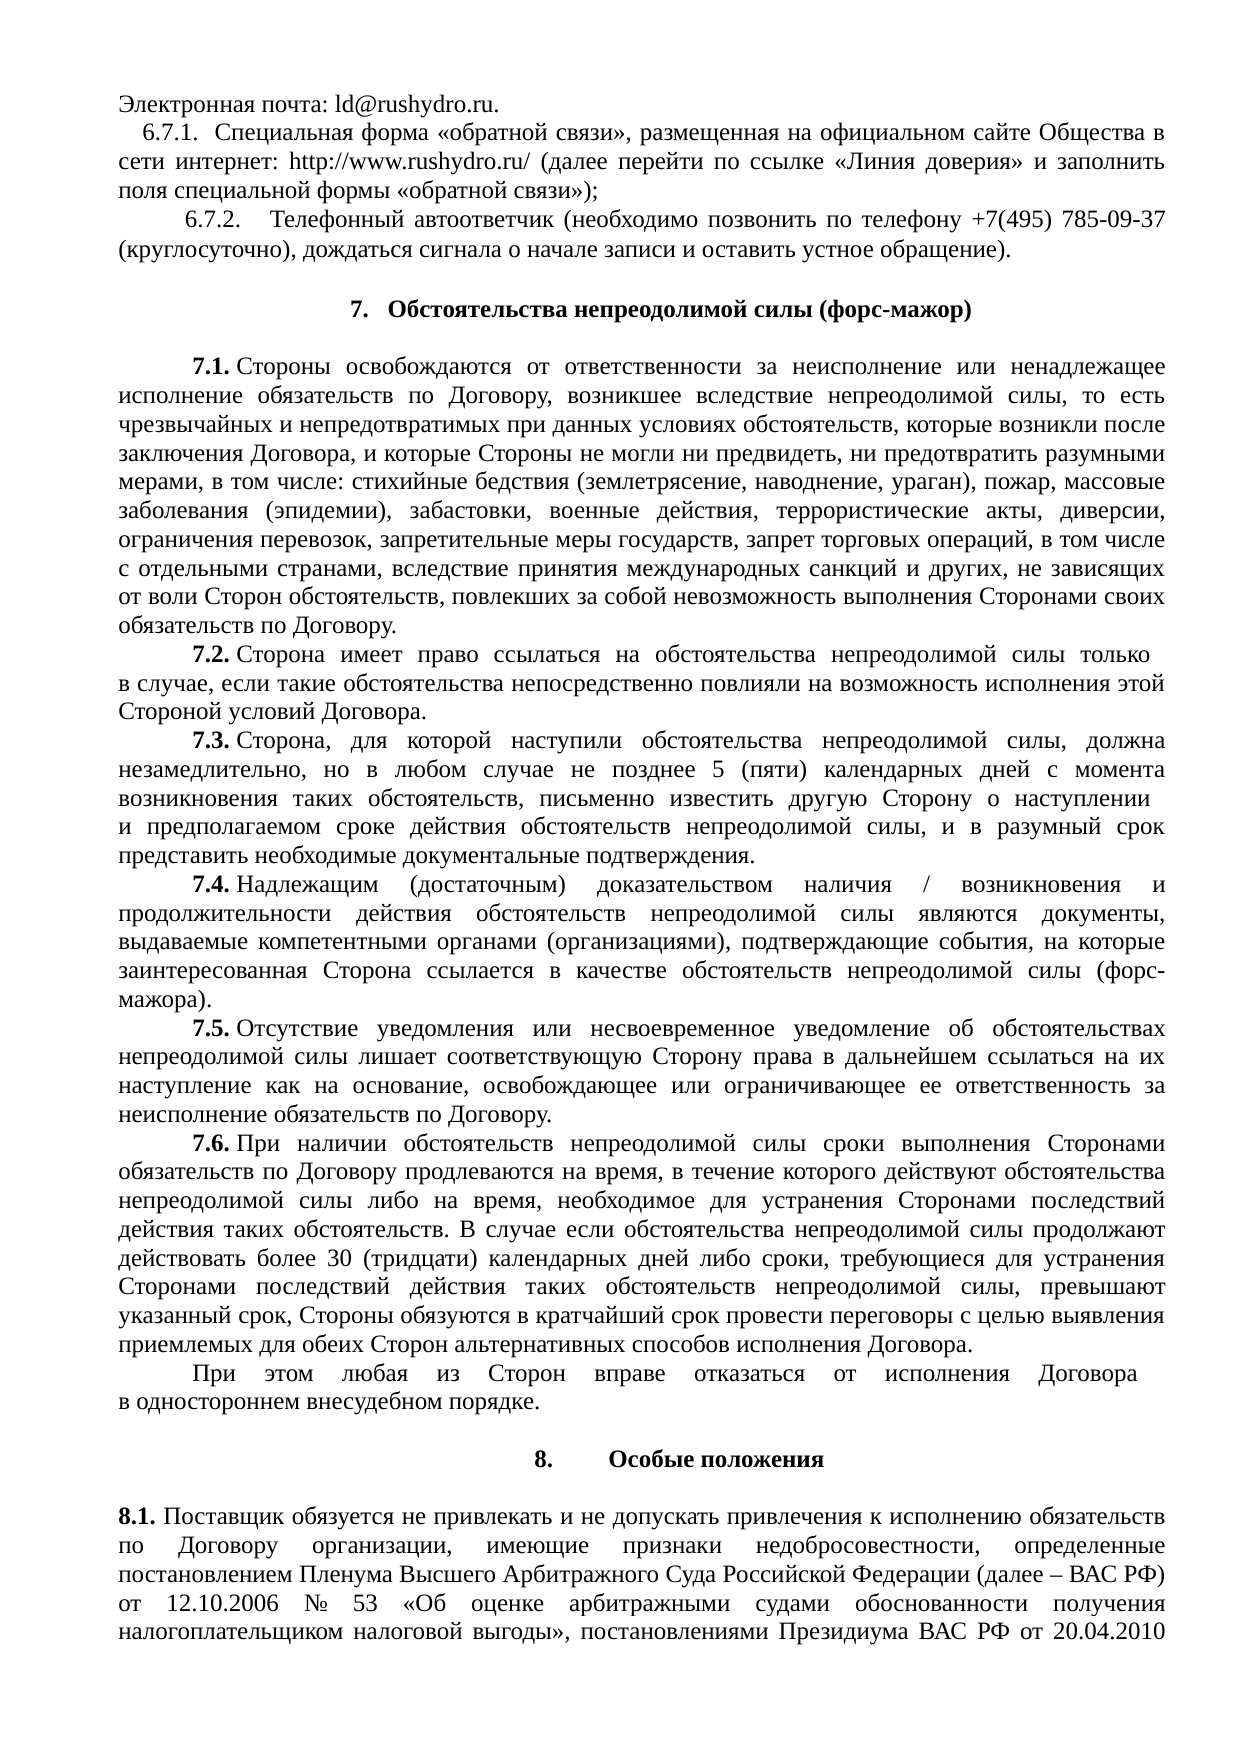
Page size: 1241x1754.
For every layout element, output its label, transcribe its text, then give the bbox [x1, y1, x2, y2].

list Надлежащим (достаточным) доказательством наличия / возникновения и продолжительности действия обстоятельств непреодолимой силы являются документы, выдаваемые компетентными органами (организациями), подтверждающие события, на которые заинтересованная Сторона ссылается в качестве обстоятельств непреодолимой силы (форс-мажора). [118, 869, 1166, 1013]
list 6.7.1. Специальная форма «обратной связи», размещенная на официальном сайте Общества в сети интернет: http://www.rushydro.ru/ (далее перейти по ссылке «Линия доверия» и заполнить поля специальной формы «обратной связи»); [118, 117, 1166, 204]
list 8.1. Поставщик обязуется не привлекать и не допускать привлечения к исполнению обязательств по Договору организации, имеющие признаки недобросовестности, определенные постановлением Пленума Высшего Арбитражного Суда Российской Федерации (далее – ВАС РФ) от 12.10.2006 № 53 «Об оценке арбитражными судами обоснованности получения налогоплательщиком налоговой выгоды», постановлениями Президиума ВАС РФ от 20.04.2010 [118, 1501, 1166, 1645]
list Сторона, для которой наступили обстоятельства непреодолимой силы, должна незамедлительно, но в любом случае не позднее 5 (пяти) календарных дней с момента возникновения таких обстоятельств, письменно известить другую Сторону о наступлении и предполагаемом сроке действия обстоятельств непреодолимой силы, и в разумный срок представить необходимые документальные подтверждения. [118, 725, 1166, 869]
list 6.7.2. Телефонный автоответчик (необходимо позвонить по телефону +7(495) 785-09-37 (круглосуточно), дождаться сигнала о начале записи и оставить устное обращение). [118, 204, 1166, 262]
list Особые положения [118, 1444, 1166, 1473]
list При этом любая из Сторон вправе отказаться от исполнения Договора в одностороннем внесудебном порядке. [118, 1358, 1166, 1415]
list При наличии обстоятельств непреодолимой силы сроки выполнения Сторонами обязательств по Договору продлеваются на время, в течение которого действуют обстоятельства непреодолимой силы либо на время, необходимое для устранения Сторонами последствий действия таких обстоятельств. В случае если обстоятельства непреодолимой силы продолжают действовать более 30 (тридцати) календарных дней либо сроки, требующиеся для устранения Сторонами последствий действия таких обстоятельств непреодолимой силы, превышают указанный срок, Стороны обязуются в кратчайший срок провести переговоры с целью выявления приемлемых для обеих Сторон альтернативных способов исполнения Договора. [118, 1128, 1166, 1358]
list Сторона имеет право ссылаться на обстоятельства непреодолимой силы только в случае, если такие обстоятельства непосредственно повлияли на возможность исполнения этой Стороной условий Договора. [118, 639, 1166, 725]
list Обстоятельства непреодолимой силы (форс-мажор) [156, 294, 1166, 323]
list Стороны освобождаются от ответственности за неисполнение или ненадлежащее исполнение обязательств по Договору, возникшее вследствие непреодолимой силы, то есть чрезвычайных и непредотвратимых при данных условиях обстоятельств, которые возникли после заключения Договора, и которые Стороны не могли ни предвидеть, ни предотвратить разумными мерами, в том числе: стихийные бедствия (землетрясение, наводнение, ураган), пожар, массовые заболевания (эпидемии), забастовки, военные действия, террористические акты, диверсии, ограничения перевозок, запретительные меры государств, запрет торговых операций, в том числе с отдельными странами, вследствие принятия международных санкций и других, не зависящих от воли Сторон обстоятельств, повлекших за собой невозможность выполнения Сторонами своих обязательств по Договору. [118, 351, 1166, 639]
list Отсутствие уведомления или несвоевременное уведомление об обстоятельствах непреодолимой силы лишает соответствующую Сторону права в дальнейшем ссылаться на их наступление как на основание, освобождающее или ограничивающее ее ответственность за неисполнение обязательств по Договору. [118, 1013, 1166, 1128]
list Электронная почта: ld@rushydro.ru. [118, 89, 1166, 117]
